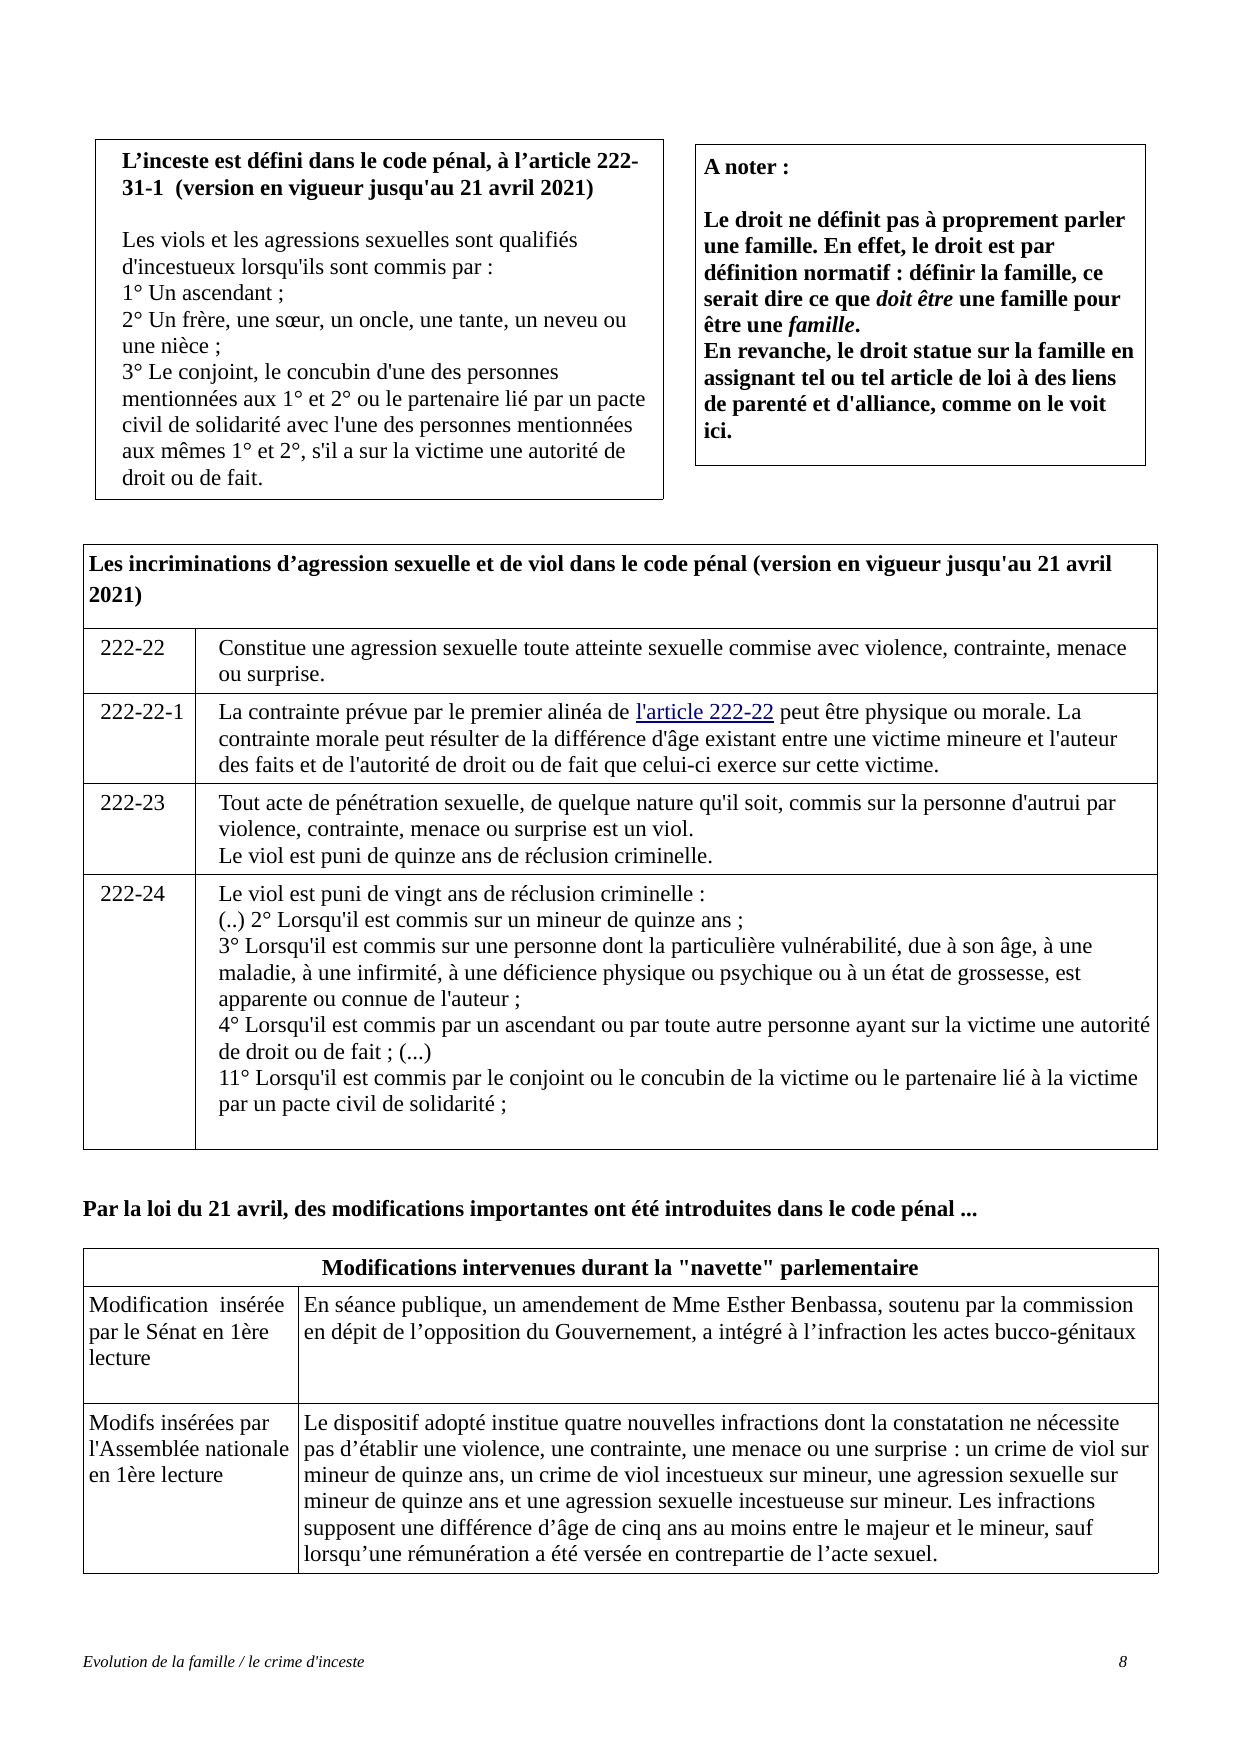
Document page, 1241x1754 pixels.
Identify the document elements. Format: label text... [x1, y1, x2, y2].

text Le droit ne définit pas à proprement parler une famille. En effet, le droit est par définition normatif : définir la famille, ce serait dire ce que doit être une famille pour être une famille. [703, 206, 1137, 338]
table_cell Le viol est puni de vingt ans de réclusion criminelle : (..) 2° Lorsqu'il est commis sur un mineur de quinze ans ; 3° Lorsqu'il est commis sur une personne dont la particulière vulnérabilité, due à son âge, à une maladie, à une infirmité, à une déficience physique ou psychique ou à un état de grossesse, est apparente ou connue de l'auteur ; 4° Lorsqu'il est commis par un ascendant ou par toute autre personne ayant sur la victime une autorité de droit ou de fait ; (...) 11° Lorsqu'il est commis par le conjoint ou le concubin de la victime ou le partenaire lié à la victime par un pacte civil de solidarité ; [196, 875, 1157, 1149]
table_cell Constitue une agression sexuelle toute atteinte sexuelle commise avec violence, contrainte, menace ou surprise. [196, 629, 1157, 692]
text 2° Un frère, une sœur, un oncle, une tante, un neveu ou une nièce ; [122, 306, 654, 358]
table_header Modifications intervenues durant la "navette" parlementaire [84, 1249, 1158, 1286]
table_cell Tout acte de pénétration sexuelle, de quelque nature qu'il soit, commis sur la personne d'autrui par violence, contrainte, menace ou surprise est un viol. Le viol est puni de quinze ans de réclusion criminelle. [196, 784, 1157, 874]
text A noter : [703, 153, 1137, 179]
table_cell La contrainte prévue par le premier alinéa de l'article 222-22 peut être physique ou morale. La contrainte morale peut résulter de la différence d'âge existant entre une victime mineure et l'auteur des faits et de l'autorité de droit ou de fait que celui-ci exerce sur cette victime. [196, 694, 1157, 783]
text 1° Un ascendant ; [122, 279, 654, 306]
text L’inceste est défini dans le code pénal, à l’article 222-31-1 (version en vigueur jusqu'au 21 avril 2021) [122, 147, 654, 200]
table_cell En séance publique, un amendement de Mme Esther Benbassa, soutenu par la commission en dépit de l’opposition du Gouvernement, a intégré à l’infraction les actes bucco-génitaux [299, 1287, 1158, 1403]
table_cell 222-24 [84, 875, 195, 1149]
text Par la loi du 21 avril, des modifications importantes ont été introduites dans le code pénal ... [83, 1195, 1157, 1221]
table_cell Modifs insérées par l'Assemblée nationale en 1ère lecture [84, 1404, 298, 1572]
table_cell 222-22-1 [84, 694, 195, 783]
table_cell Le dispositif adopté institue quatre nouvelles infractions dont la constatation ne nécessite pas d’établir une violence, une contrainte, une menace ou une surprise : un crime de viol sur mineur de quinze ans, un crime de viol incestueux sur mineur, une agression sexuelle sur mineur de quinze ans et une agression sexuelle incestueuse sur mineur. Les infractions supposent une différence d’âge de cinq ans au moins entre le majeur et le mineur, sauf lorsqu’une rémunération a été versée en contrepartie de l’acte sexuel. [299, 1404, 1158, 1572]
table_header Les incriminations d’agression sexuelle et de viol dans le code pénal (version en vigueur jusqu'au 21 avril 2021) [84, 545, 1157, 628]
table_cell 222-22 [84, 629, 195, 692]
text Les viols et les agressions sexuelles sont qualifiés d'incestueux lorsqu'ils sont commis par : [122, 227, 654, 279]
text En revanche, le droit statue sur la famille en assignant tel ou tel article de loi à des liens de parenté et d'alliance, comme on le voit ici. [703, 338, 1137, 443]
table_cell Modification insérée par le Sénat en 1ère lecture [84, 1287, 298, 1403]
text 3° Le conjoint, le concubin d'une des personnes mentionnées aux 1° et 2° ou le partenaire lié par un pacte civil de solidarité avec l'une des personnes mentionnées aux mêmes 1° et 2°, s'il a sur la victime une autorité de droit ou de fait. [122, 358, 654, 490]
table_cell 222-23 [84, 784, 195, 874]
